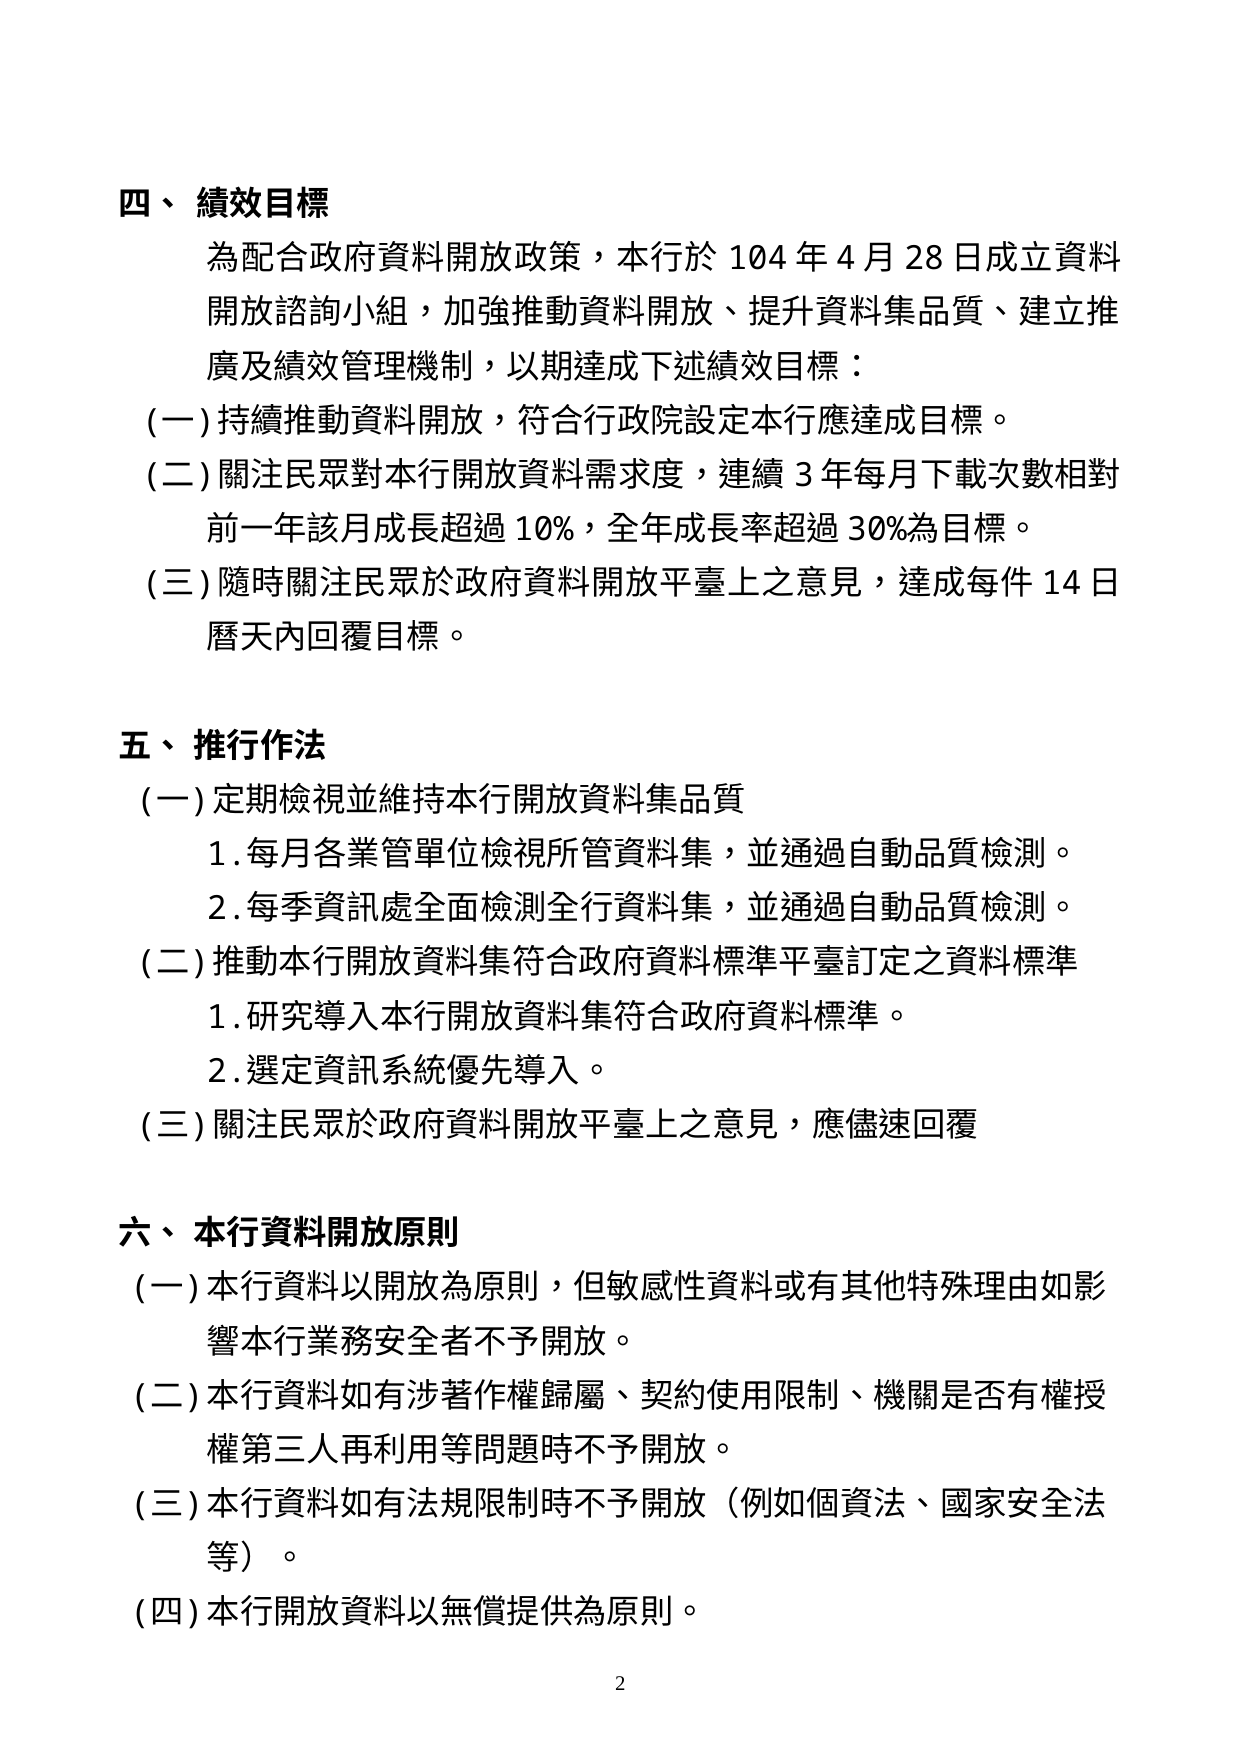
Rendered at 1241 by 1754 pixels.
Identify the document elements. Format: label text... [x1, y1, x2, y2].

list 1.研究導入本行開放資料集符合政府資料標準。 [207, 985, 1122, 1039]
list 1.每月各業管單位檢視所管資料集，並通過自動品質檢測。 [136, 822, 1122, 876]
list 本行資料以開放為原則，但敏感性資料或有其他特殊理由如影響本行業務安全者不予開放。 [130, 1256, 1122, 1364]
list 推動本行開放資料集符合政府資料標準平臺訂定之資料標準 [136, 931, 1122, 985]
list 持續推動資料開放，符合行政院設定本行應達成目標。 [142, 389, 1122, 443]
list 關注民眾於政府資料開放平臺上之意見，應儘速回覆 [136, 1093, 1122, 1147]
list 關注民眾對本行開放資料需求度，連續3年每月下載次數相對前一年該月成長超過10%，全年成長率超過30%為目標。 [142, 443, 1122, 551]
list 本行資料開放原則 [118, 1201, 1122, 1256]
list 2.每季資訊處全面檢測全行資料集，並通過自動品質檢測。 [159, 876, 1122, 931]
list 定期檢視並維持本行開放資料集品質 [136, 768, 1122, 822]
list 本行開放資料以無償提供為原則。 [130, 1581, 1122, 1635]
list 本行資料如有法規限制時不予開放（例如個資法、國家安全法等）。 [130, 1472, 1122, 1581]
text 為配合政府資料開放政策，本行於104年4月28日成立資料開放諮詢小組，加強推動資料開放、提升資料集品質、建立推廣及績效管理機制，以期達成下述績效目標： [207, 226, 1122, 389]
list 推行作法 [118, 714, 1122, 768]
list 2.選定資訊系統優先導入。 [207, 1039, 1122, 1093]
list 隨時關注民眾於政府資料開放平臺上之意見，達成每件14日曆天內回覆目標。 [142, 551, 1122, 660]
list 績效目標 [118, 172, 1122, 226]
list 本行資料如有涉著作權歸屬、契約使用限制、機關是否有權授權第三人再利用等問題時不予開放。 [130, 1364, 1122, 1472]
